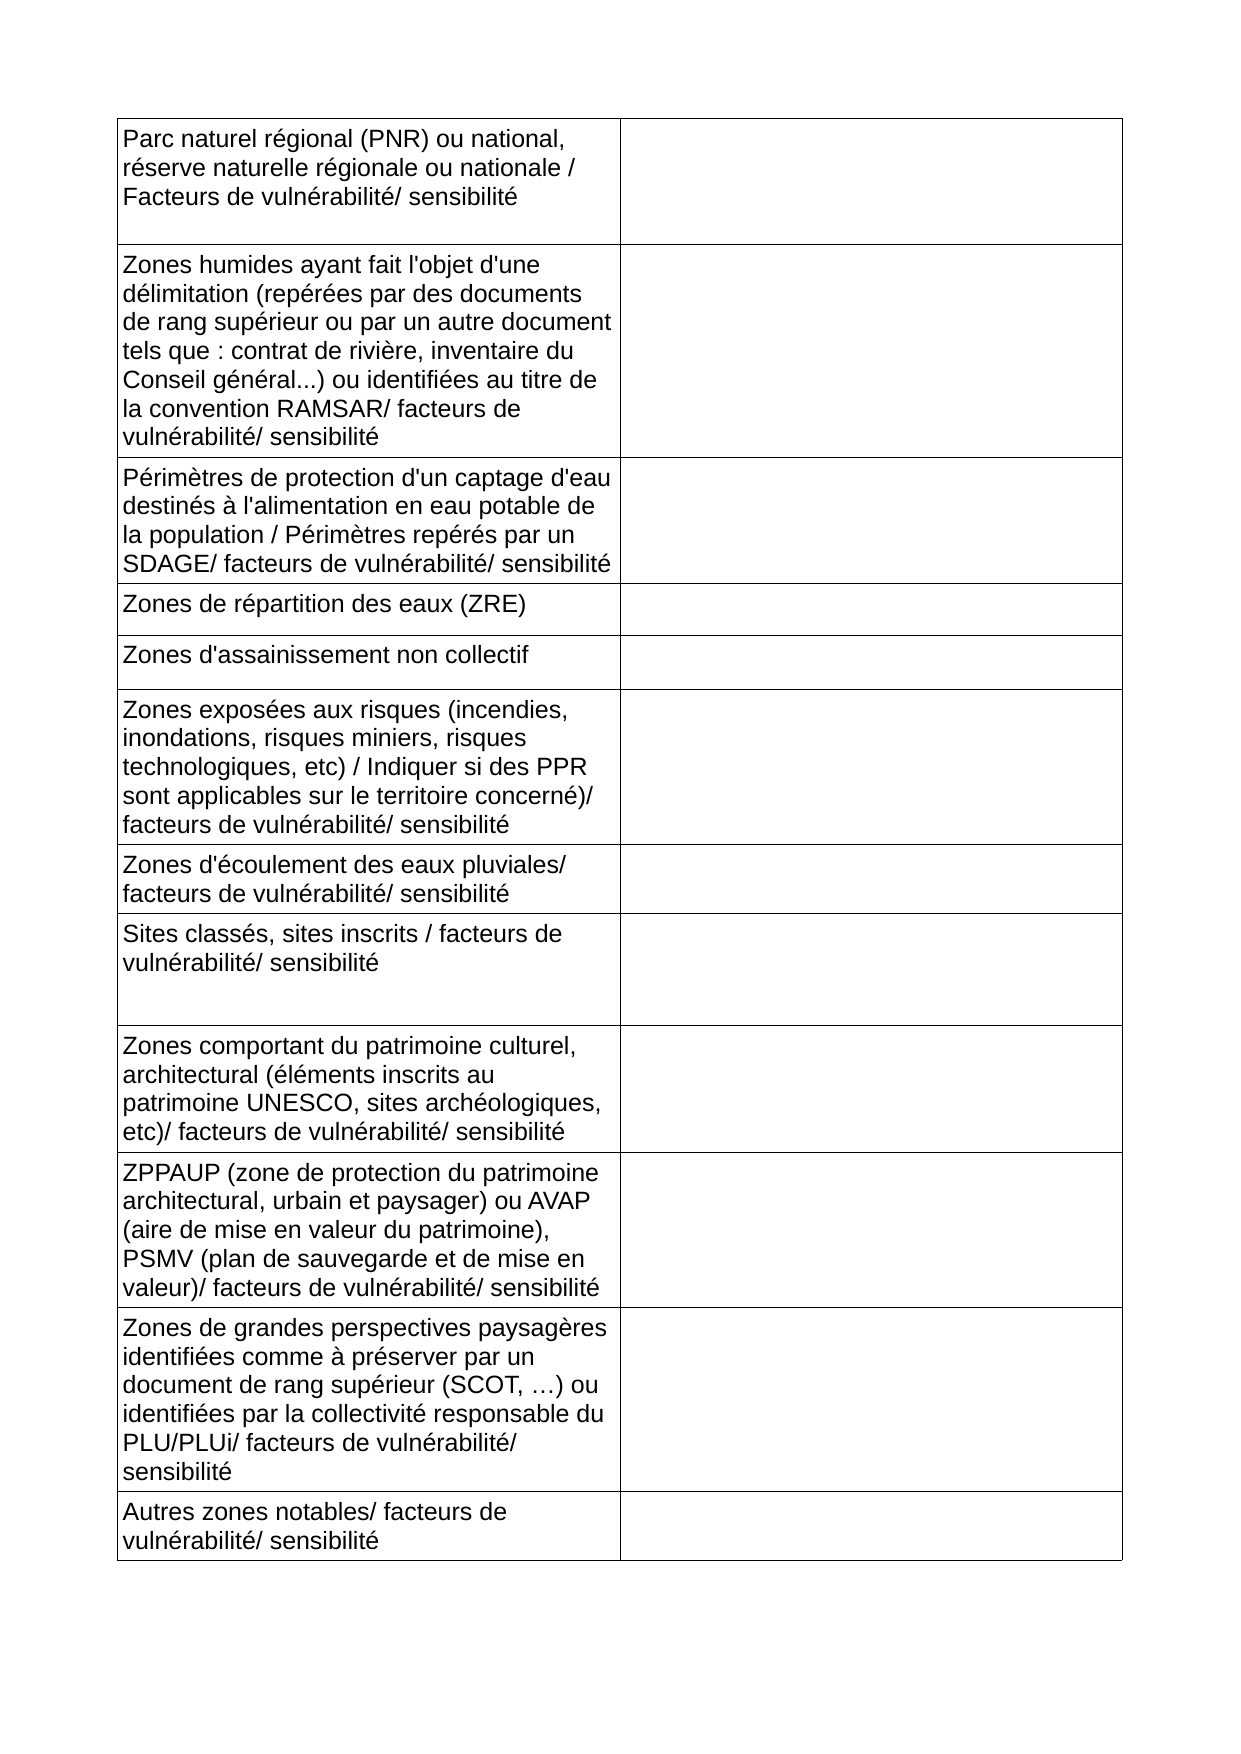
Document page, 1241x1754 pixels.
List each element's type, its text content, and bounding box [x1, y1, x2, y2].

table_cell ZPPAUP (zone de protection du patrimoine architectural, urbain et paysager) ou AVAP (aire de mise en valeur du patrimoine), PSMV (plan de sauvegarde et de mise en valeur)/ facteurs de vulnérabilité/ sensibilité [118, 1153, 620, 1307]
table_cell [621, 1026, 1122, 1152]
table_cell [621, 1308, 1122, 1491]
table_cell [621, 458, 1122, 583]
table_cell Zones d'assainissement non collectif [118, 636, 620, 689]
table_cell Zones de répartition des eaux (ZRE) [118, 584, 620, 634]
table_cell Zones d'écoulement des eaux pluviales/ facteurs de vulnérabilité/ sensibilité [118, 845, 620, 913]
table_cell Autres zones notables/ facteurs de vulnérabilité/ sensibilité [118, 1492, 620, 1560]
table_cell [621, 245, 1122, 457]
table_cell Sites classés, sites inscrits / facteurs de vulnérabilité/ sensibilité [118, 914, 620, 1025]
table_cell Parc naturel régional (PNR) ou national, réserve naturelle régionale ou nationale / Facteurs de vulnérabilité/ sensibilité [118, 119, 620, 244]
table_cell [621, 1492, 1122, 1560]
table_cell [621, 584, 1122, 634]
table_cell [621, 1153, 1122, 1307]
table_cell Zones de grandes perspectives paysagères identifiées comme à préserver par un document de rang supérieur (SCOT, …) ou identifiées par la collectivité responsable du PLU/PLUi/ facteurs de vulnérabilité/ sensibilité [118, 1308, 620, 1491]
table_cell Périmètres de protection d'un captage d'eau destinés à l'alimentation en eau potable de la population / Périmètres repérés par un SDAGE/ facteurs de vulnérabilité/ sensibilité [118, 458, 620, 583]
table_cell [621, 636, 1122, 689]
table_cell [621, 914, 1122, 1025]
table_cell Zones comportant du patrimoine culturel, architectural (éléments inscrits au patrimoine UNESCO, sites archéologiques, etc)/ facteurs de vulnérabilité/ sensibilité [118, 1026, 620, 1152]
table_cell Zones exposées aux risques (incendies, inondations, risques miniers, risques technologiques, etc) / Indiquer si des PPR sont applicables sur le territoire concerné)/ facteurs de vulnérabilité/ sensibilité [118, 690, 620, 844]
table_cell [621, 690, 1122, 844]
table_cell [621, 119, 1122, 244]
table_cell [621, 845, 1122, 913]
table_cell Zones humides ayant fait l'objet d'une délimitation (repérées par des documents de rang supérieur ou par un autre document tels que : contrat de rivière, inventaire du Conseil général...) ou identifiées au titre de la convention RAMSAR/ facteurs de vulnérabilité/ sensibilité [118, 245, 620, 457]
